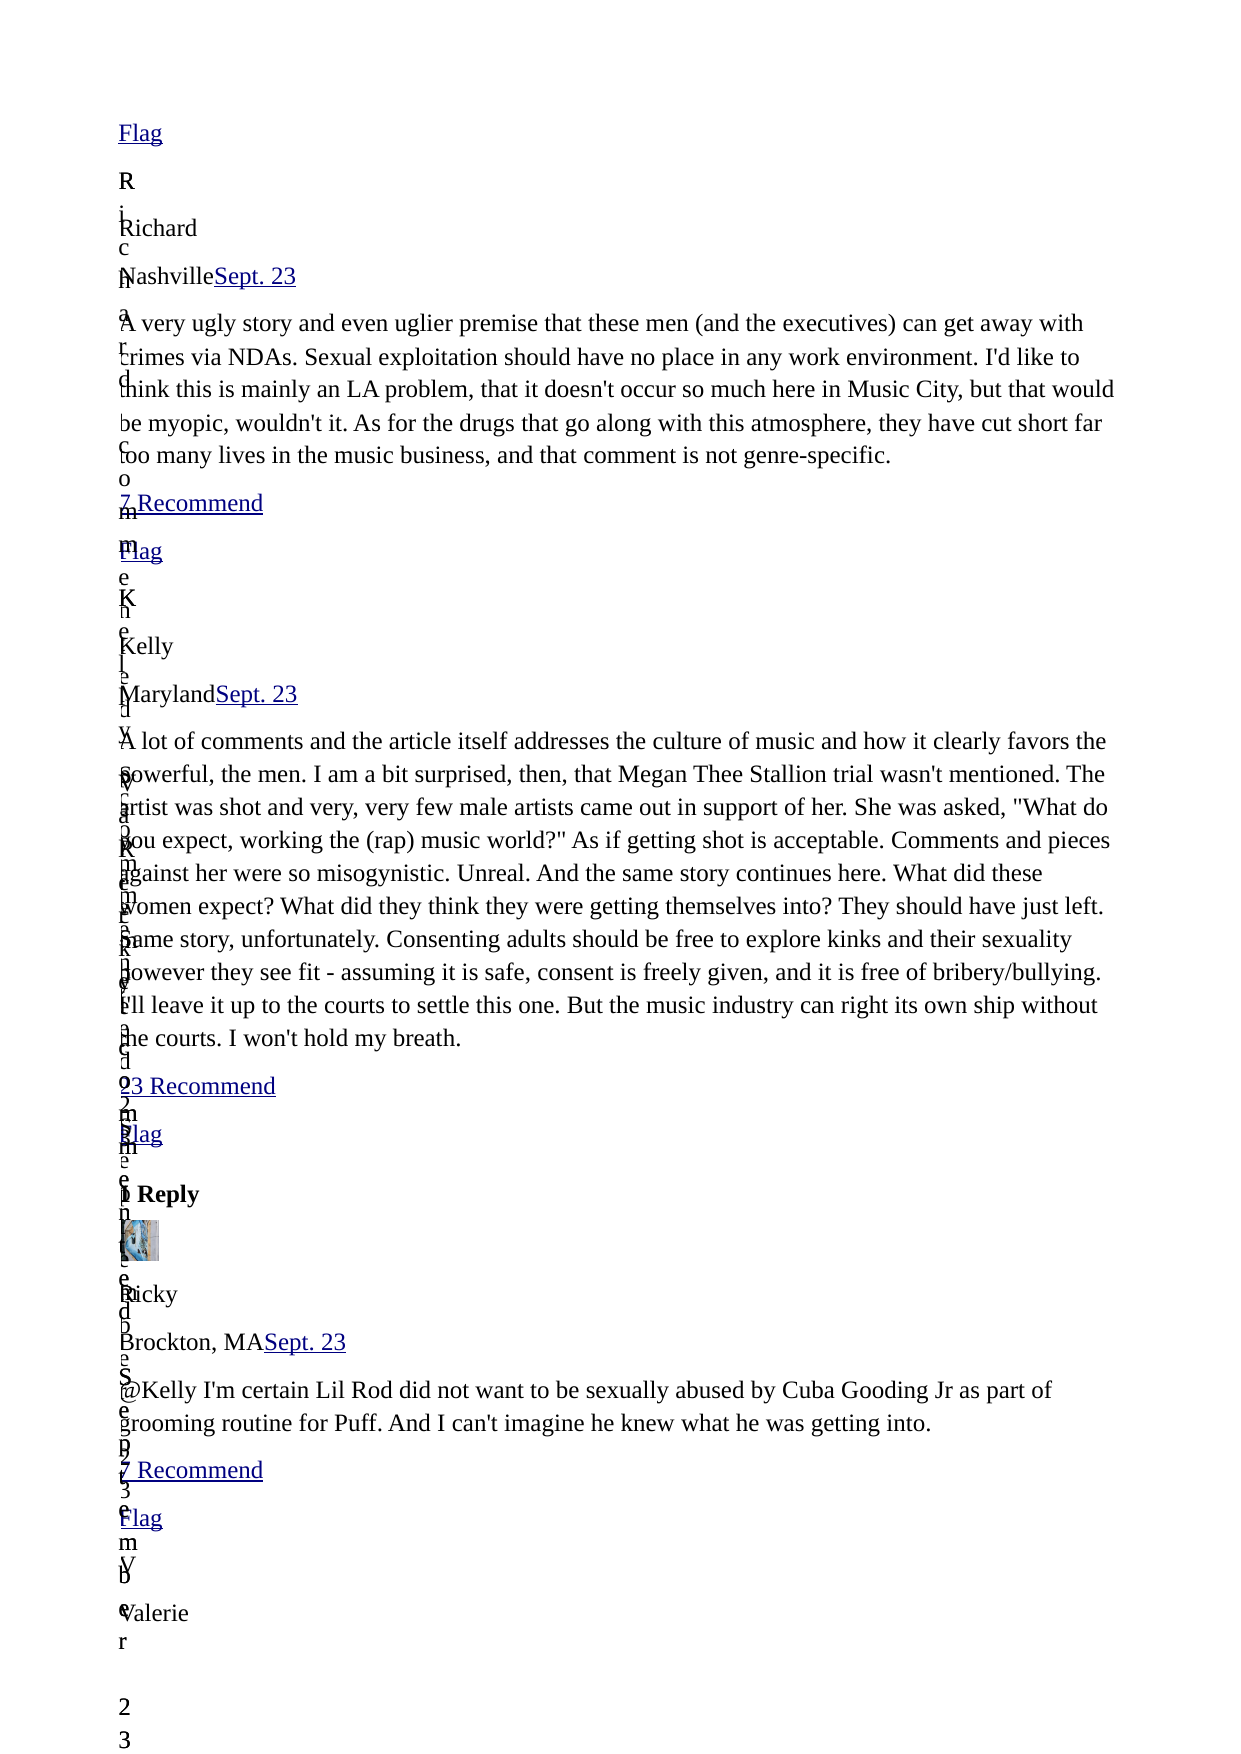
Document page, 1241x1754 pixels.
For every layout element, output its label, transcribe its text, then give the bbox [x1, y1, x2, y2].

text Flag [122, 1119, 1122, 1147]
text K [121, 583, 1122, 612]
text Flag [121, 1503, 1122, 1532]
text A lot of comments and the article itself addresses the culture of music and how it clearly favors the powerful, the men. I am a bit surprised, then, that Megan Thee Stallion trial wasn't mentioned. The artist was shot and very, very few male artists came out in support of her. She was asked, "What do you expect, working the (rap) music world?" As if getting shot is acceptable. Comments and pieces against her were so misogynistic. Unreal. And the same story continues here. What did these women expect? What did they think they were getting themselves into? They should have just left. Same story, unfortunately. Consenting adults should be free to explore kinks and their sexuality however they see fit - assuming it is safe, consent is freely given, and it is free of bribery/bullying. I'll leave it up to the courts to settle this one. But the music industry can right its own ship without the courts. I won't hold my breath. [121, 726, 1122, 1052]
text Kelly [121, 631, 1122, 660]
text A very ugly story and even uglier premise that these men (and the executives) can get away with crimes via NDAs. Sexual exploitation should have no place in any work environment. I'd like to think this is mainly an LA problem, that it doesn't occur so much here in Music City, but that would be myopic, wouldn't it. As for the drugs that go along with this atmosphere, they have cut short far too many lives in the music business, and that comment is not genre-specific. [121, 308, 1122, 469]
text MarylandSept. 23 [121, 679, 1122, 707]
text Valerie [121, 1598, 1122, 1627]
subtitle 1 Reply [121, 1179, 1122, 1207]
text Flag [121, 536, 1122, 564]
text R [121, 166, 1122, 194]
text 23 Recommend [121, 1071, 1122, 1100]
text Ricky [121, 1279, 1122, 1308]
text V [121, 1551, 1122, 1579]
picture [121, 1220, 159, 1261]
text @Kelly I'm certain Lil Rod did not want to be sexually abused by Cuba Gooding Jr as part of grooming routine for Puff. And I can't imagine he knew what he was getting into. [121, 1375, 1122, 1436]
text Richard [121, 213, 1122, 242]
text Flag [118, 118, 1122, 147]
text 7 Recommend [121, 1455, 1122, 1484]
text NashvilleSept. 23 [121, 261, 1122, 290]
text 7 Recommend [121, 488, 1122, 517]
text Brockton, MASept. 23 [121, 1327, 1122, 1356]
